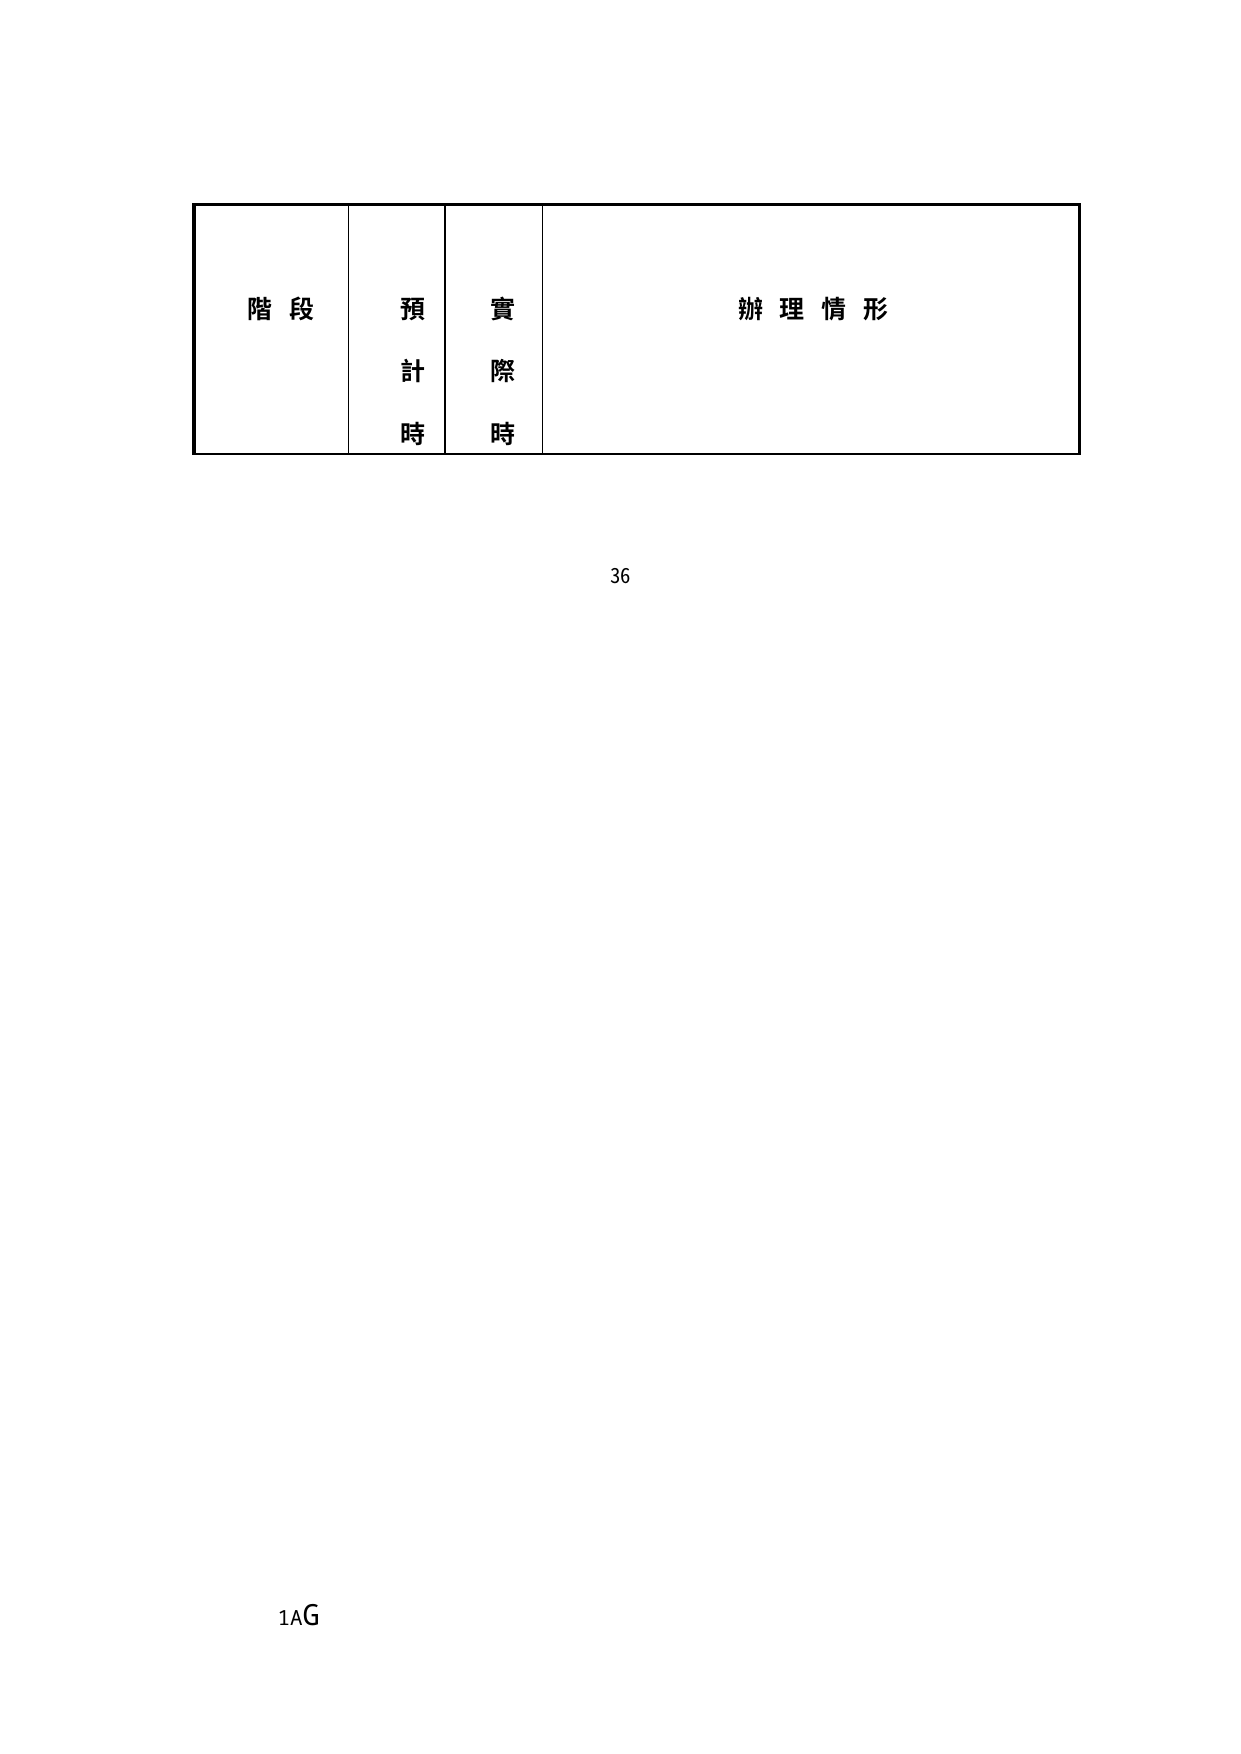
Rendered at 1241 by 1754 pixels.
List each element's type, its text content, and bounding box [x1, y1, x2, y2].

table_header 預計 時 [349, 206, 444, 453]
table_header 辦理情形 [543, 206, 1078, 453]
table_header 階段 [196, 206, 348, 453]
table_header 實際 時 [446, 206, 542, 453]
